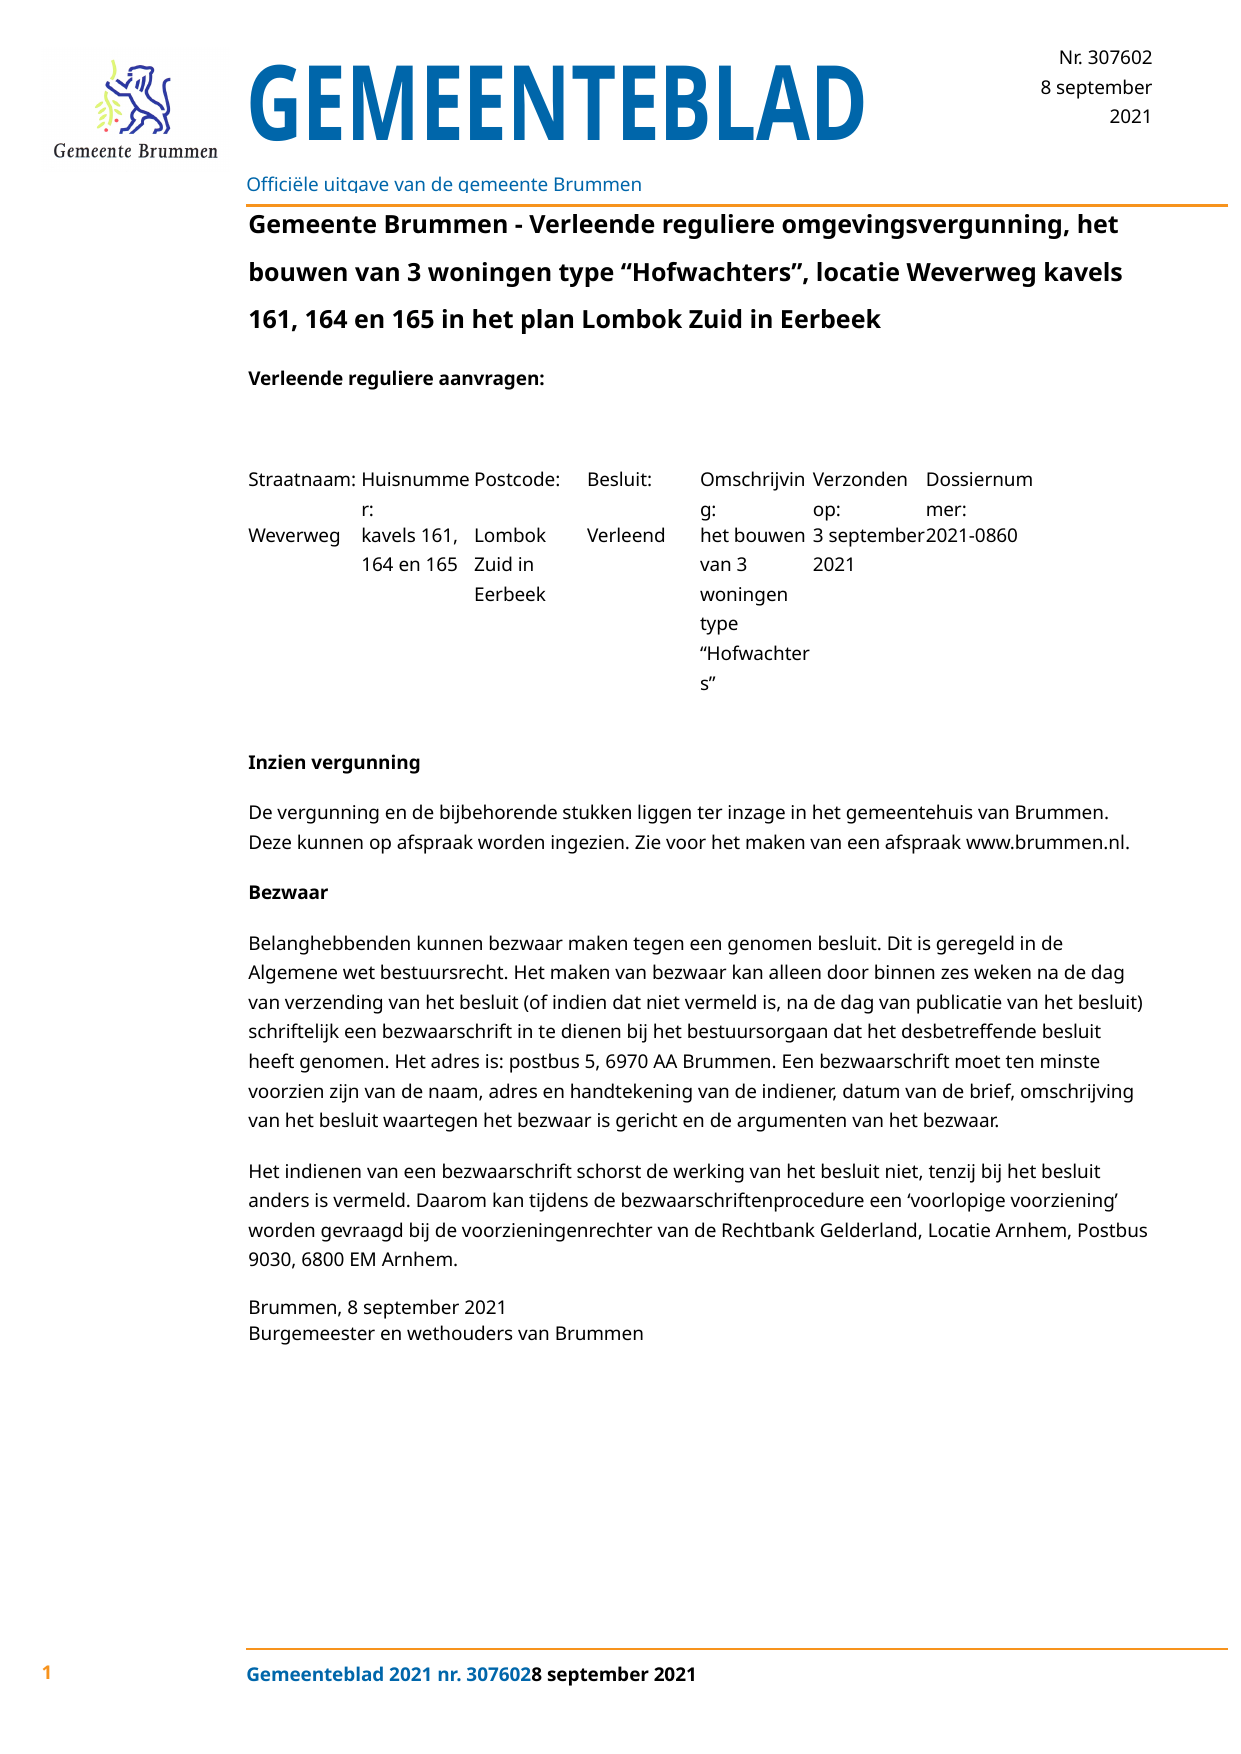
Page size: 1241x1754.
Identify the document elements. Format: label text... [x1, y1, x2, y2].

text Brummen, 8 september 2021 [248, 1294, 1152, 1320]
table_header Postcode: [474, 466, 587, 522]
text Belanghebbenden kunnen bezwaar maken tegen een genomen besluit. Dit is geregeld in de Algemene wet bestuursrecht. Het maken van bezwaar kan alleen door binnen zes weken na de dag van verzending van het besluit (of indien dat niet vermeld is, na de dag van publicatie van het besluit) schriftelijk een bezwaarschrift in te dienen bij het bestuursorgaan dat het desbetreffende besluit heeft genomen. Het adres is: postbus 5, 6970 AA Brummen. Een bezwaarschrift moet ten minste voorzien zijn van de naam, adres en handtekening van de indiener, datum van de brief, omschrijving van het besluit waartegen het bezwaar is gericht en de argumenten van het bezwaar. [248, 930, 1152, 1133]
text Verleende reguliere aanvragen: [248, 366, 1152, 391]
text Het indienen van een bezwaarschrift schorst de werking van het besluit niet, tenzij bij het besluit anders is vermeld. Daarom kan tijdens de bezwaarschriftenprocedure een ‘voorlopige voorziening’ worden gevraagd bij de voorzieningenrechter van de Rechtbank Gelderland, Locatie Arnhem, Postbus 9030, 6800 EM Arnhem. [248, 1158, 1152, 1272]
table_cell het bouwen van 3 woningen type “Hofwachters” [700, 522, 813, 695]
table_header Besluit: [587, 466, 700, 522]
text Inzien vergunning [248, 749, 1152, 775]
text Gemeente Brummen - Verleende reguliere omgevingsvergunning, het bouwen van 3 woningen type “Hofwachters”, locatie Weverweg kavels 161, 164 en 165 in het plan Lombok Zuid in Eerbeek [248, 207, 1152, 336]
table_cell 2021-0860 [926, 522, 1038, 695]
table_cell Lombok Zuid in Eerbeek [474, 522, 587, 695]
table_cell Weverweg [248, 522, 361, 695]
table_header Verzonden op: [813, 466, 926, 522]
text Burgemeester en wethouders van Brummen [248, 1320, 1152, 1346]
table_cell Verleend [587, 522, 700, 695]
text Bezwaar [248, 879, 1152, 905]
text De vergunning en de bijbehorende stukken liggen ter inzage in het gemeentehuis van Brummen. Deze kunnen op afspraak worden ingezien. Zie voor het maken van een afspraak www.brummen.nl. [248, 799, 1152, 855]
table_header Omschrijving: [700, 466, 813, 522]
table_cell 3 september 2021 [813, 522, 926, 695]
table_header Straatnaam: [248, 466, 361, 522]
table_header Dossiernummer: [926, 466, 1038, 522]
table_cell kavels 161, 164 en 165 [361, 522, 474, 695]
table_header Huisnummer: [361, 466, 474, 522]
table_cell [1039, 522, 1152, 695]
picture [41, 47, 231, 172]
table_header [1039, 466, 1152, 522]
